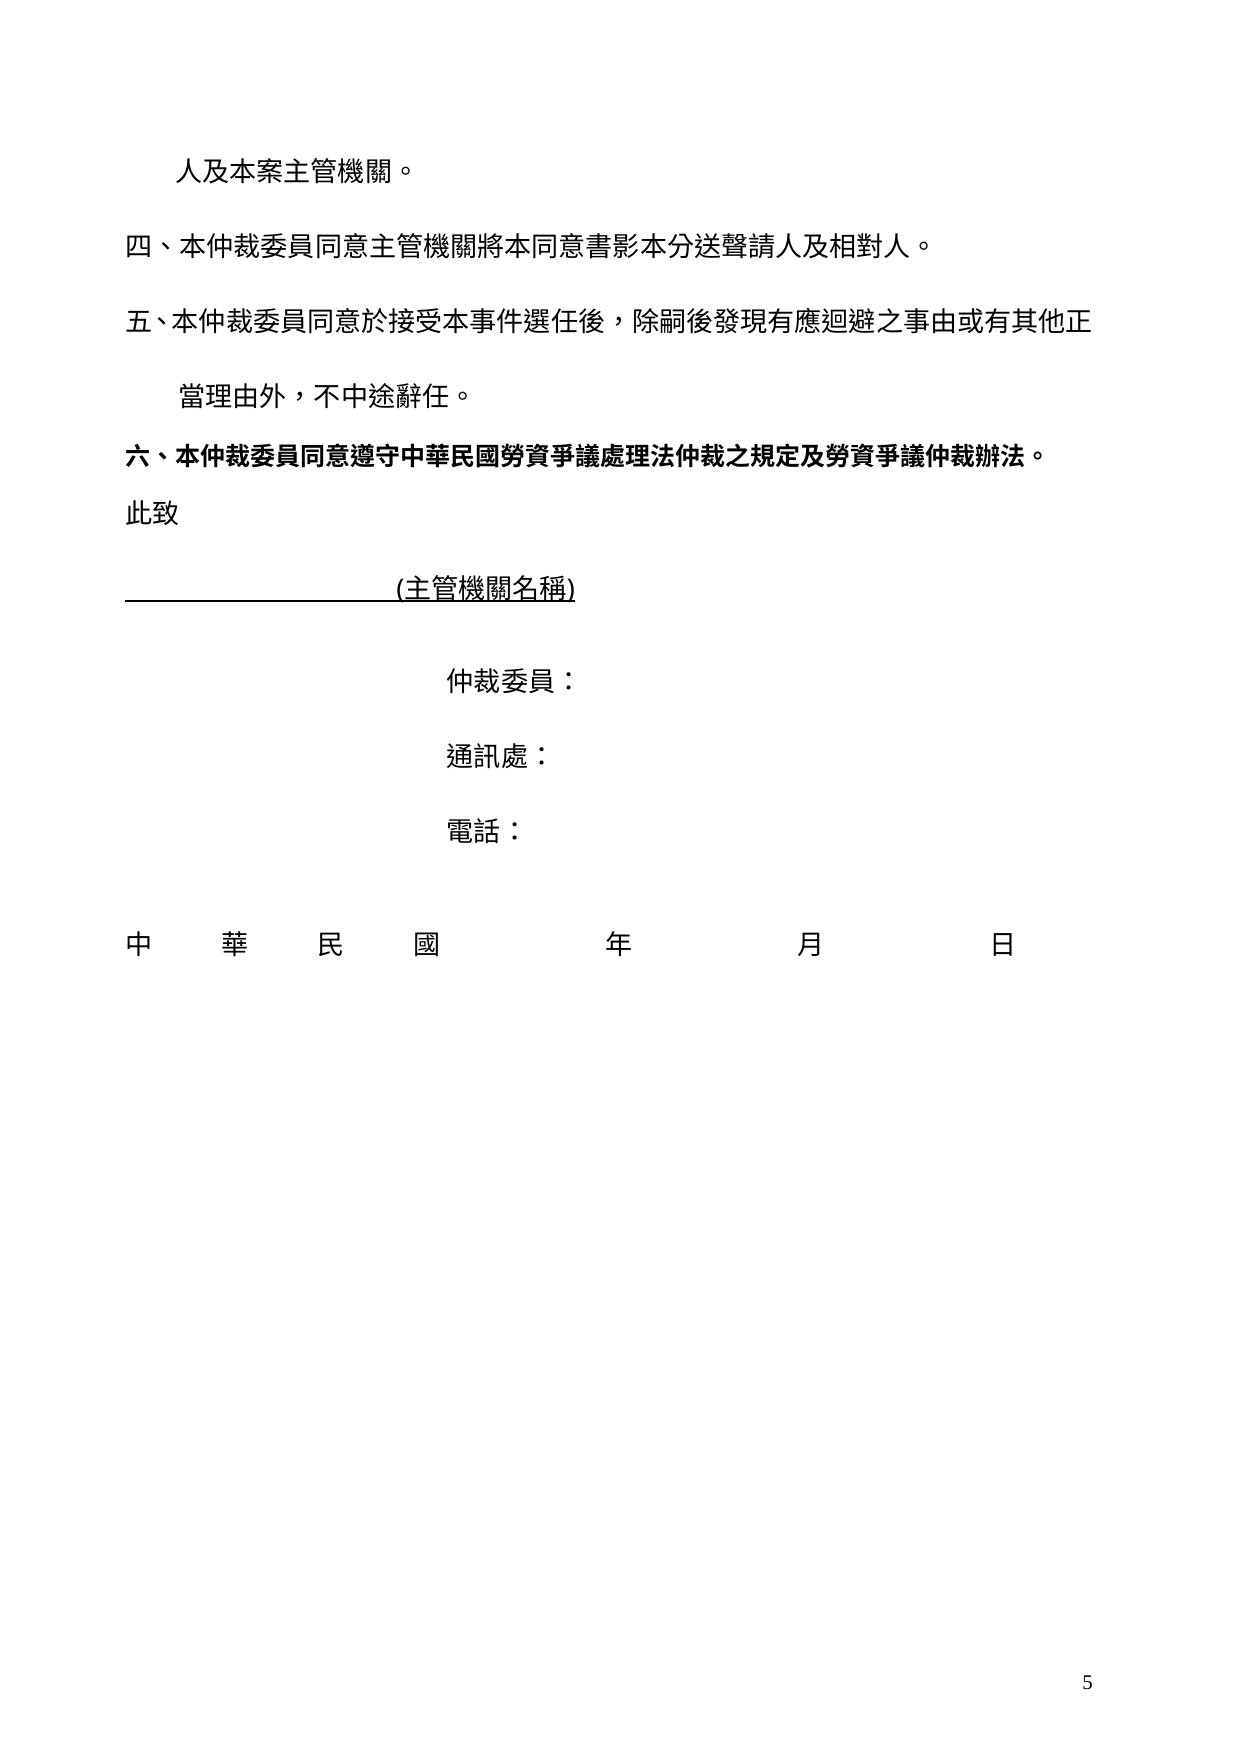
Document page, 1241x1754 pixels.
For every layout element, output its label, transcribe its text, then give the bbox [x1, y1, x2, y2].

text 電話： [125, 792, 1092, 867]
text 六、本仲裁委員同意遵守中華民國勞資爭議處理法仲裁之規定及勞資爭議仲裁辦法。 [125, 432, 1092, 474]
text 此致 [125, 474, 1092, 549]
text 五、本仲裁委員同意於接受本事件選任後，除嗣後發現有應迴避之事由或有其他正當理由外，不中途辭任。 [125, 282, 1092, 432]
text 通訊處： [125, 717, 1092, 792]
text 中華民國 年 月 日 [125, 905, 1092, 980]
text 仲裁委員： [125, 642, 1092, 717]
text (主管機關名稱) [125, 549, 1092, 624]
text 四、本仲裁委員同意主管機關將本同意書影本分送聲請人及相對人。 [125, 207, 1092, 282]
text 人及本案主管機關。 [175, 132, 1092, 207]
